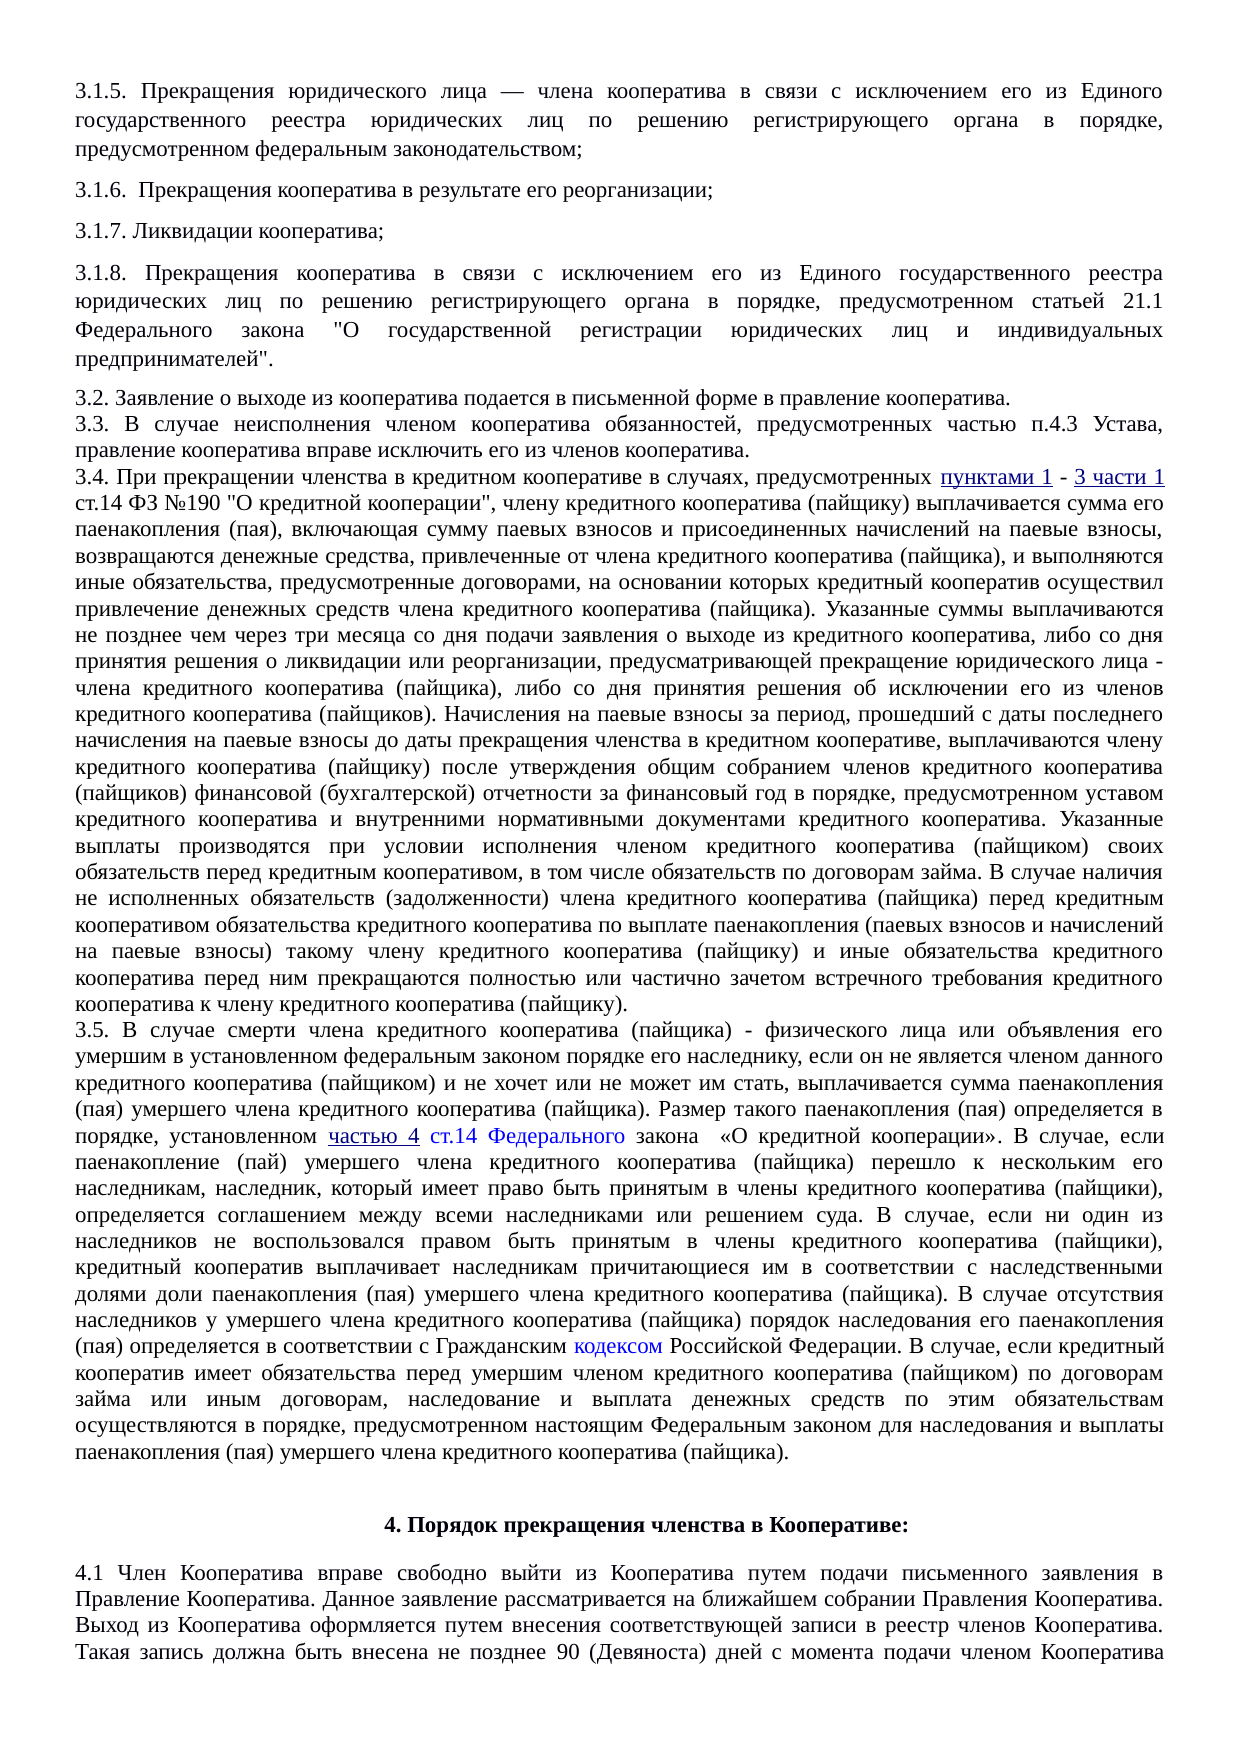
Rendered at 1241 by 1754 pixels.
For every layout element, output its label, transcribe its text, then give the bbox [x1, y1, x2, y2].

text 3.1.6. Прекращения кооператива в результате его реорганизации; [75, 174, 1165, 202]
text 3.1.5. Прекращения юридического лица — члена кооператива в связи с исключением его из Единого государственного реестра юридических лиц по решению регистрирующего органа в порядке, предусмотренном федеральным законодательством; [75, 75, 1165, 161]
text 3.1.7. Ликвидации кооператива; [75, 215, 1165, 244]
text 3.2. Заявление о выходе из кооператива подается в письменной форме в правление кооператива. [75, 384, 1165, 410]
text 4. Порядок прекращения членства в Кооперативе: [75, 1511, 1165, 1538]
text 3.1.8. Прекращения кооператива в связи с исключением его из Единого государственного реестра юридических лиц по решению регистрирующего органа в порядке, предусмотренном статьей 21.1 Федерального закона "О государственной регистрации юридических лиц и индивидуальных предпринимателей". [75, 256, 1165, 371]
text 4.1 Член Кооператива вправе свободно выйти из Кооператива путем подачи письменного заявления в Правление Кооператива. Данное заявление рассматривается на ближайшем собрании Правления Кооператива. Выход из Кооператива оформляется путем внесения соответствующей записи в реестр членов Кооператива. Такая запись должна быть внесена не позднее 90 (Девяноста) дней с момента подачи членом Кооператива [75, 1559, 1165, 1664]
list 3.4. При прекращении членства в кредитном кооперативе в случаях, предусмотренных пунктами 1 - 3 части 1 ст.14 ФЗ №190 "О кредитной кооперации", члену кредитного кооператива (пайщику) выплачивается сумма его паенакопления (пая), включающая сумму паевых взносов и присоединенных начислений на паевые взносы, возвращаются денежные средства, привлеченные от члена кредитного кооператива (пайщика), и выполняются иные обязательства, предусмотренные договорами, на основании которых кредитный кооператив осуществил привлечение денежных средств члена кредитного кооператива (пайщика). Указанные суммы выплачиваются не позднее чем через три месяца со дня подачи заявления о выходе из кредитного кооператива, либо со дня принятия решения о ликвидации или реорганизации, предусматривающей прекращение юридического лица - члена кредитного кооператива (пайщика), либо со дня принятия решения об исключении его из членов кредитного кооператива (пайщиков). Начисления на паевые взносы за период, прошедший с даты последнего начисления на паевые взносы до даты прекращения членства в кредитном кооперативе, выплачиваются члену кредитного кооператива (пайщику) после утверждения общим собранием членов кредитного кооператива (пайщиков) финансовой (бухгалтерской) отчетности за финансовый год в порядке, предусмотренном уставом кредитного кооператива и внутренними нормативными документами кредитного кооператива. Указанные выплаты производятся при условии исполнения членом кредитного кооператива (пайщиком) своих обязательств перед кредитным кооперативом, в том числе обязательств по договорам займа. В случае наличия не исполненных обязательств (задолженности) члена кредитного кооператива (пайщика) перед кредитным кооперативом обязательства кредитного кооператива по выплате паенакопления (паевых взносов и начислений на паевые взносы) такому члену кредитного кооператива (пайщику) и иные обязательства кредитного кооператива перед ним прекращаются полностью или частично зачетом встречного требования кредитного кооператива к члену кредитного кооператива (пайщику). [75, 463, 1165, 1016]
text 3.3. В случае неисполнения членом кооператива обязанностей, предусмотренных частью п.4.3 Устава, правление кооператива вправе исключить его из членов кооператива. [75, 410, 1165, 463]
list 3.5. В случае смерти члена кредитного кооператива (пайщика) - физического лица или объявления его умершим в установленном федеральным законом порядке его наследнику, если он не является членом данного кредитного кооператива (пайщиком) и не хочет или не может им стать, выплачивается сумма паенакопления (пая) умершего члена кредитного кооператива (пайщика). Размер такого паенакопления (пая) определяется в порядке, установленном частью 4 ст.14 Федерального закона «О кредитной кооперации». В случае, если паенакопление (пай) умершего члена кредитного кооператива (пайщика) перешло к нескольким его наследникам, наследник, который имеет право быть принятым в члены кредитного кооператива (пайщики), определяется соглашением между всеми наследниками или решением суда. В случае, если ни один из наследников не воспользовался правом быть принятым в члены кредитного кооператива (пайщики), кредитный кооператив выплачивает наследникам причитающиеся им в соответствии с наследственными долями доли паенакопления (пая) умершего члена кредитного кооператива (пайщика). В случае отсутствия наследников у умершего члена кредитного кооператива (пайщика) порядок наследования его паенакопления (пая) определяется в соответствии с Гражданским кодексом Российской Федерации. В случае, если кредитный кооператив имеет обязательства перед умершим членом кредитного кооператива (пайщиком) по договорам займа или иным договорам, наследование и выплата денежных средств по этим обязательствам осуществляются в порядке, предусмотренном настоящим Федеральным законом для наследования и выплаты паенакопления (пая) умершего члена кредитного кооператива (пайщика). [75, 1016, 1165, 1464]
